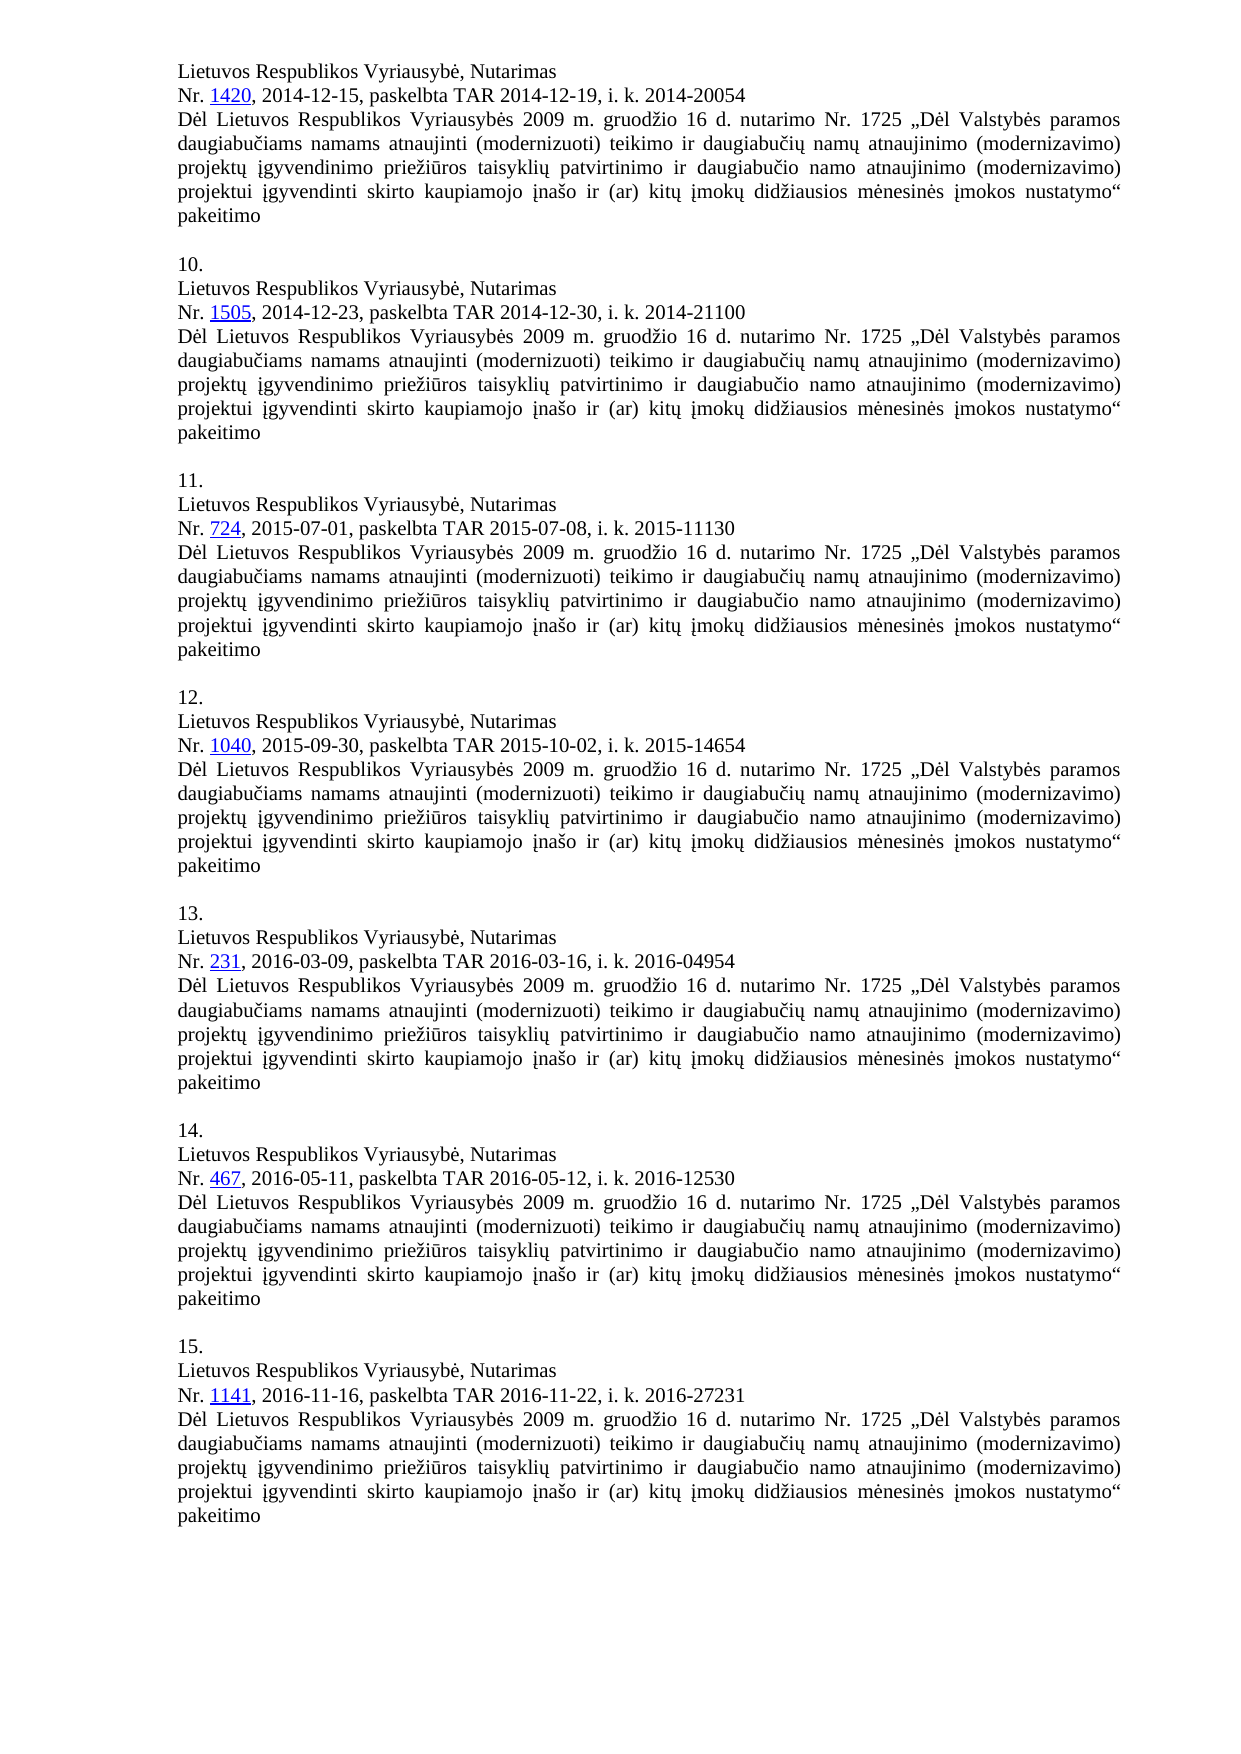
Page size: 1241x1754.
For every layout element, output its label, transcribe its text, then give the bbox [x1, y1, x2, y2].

text Lietuvos Respublikos Vyriausybė, Nutarimas [177, 492, 1122, 516]
text Nr. 1505, 2014-12-23, paskelbta TAR 2014-12-30, i. k. 2014-21100 [177, 300, 1122, 324]
text Nr. 1141, 2016-11-16, paskelbta TAR 2016-11-22, i. k. 2016-27231 [177, 1382, 1122, 1407]
text Dėl Lietuvos Respublikos Vyriausybės 2009 m. gruodžio 16 d. nutarimo Nr. 1725 „Dėl Valstybės paramos daugiabučiams namams atnaujinti (modernizuoti) teikimo ir daugiabučių namų atnaujinimo (modernizavimo) projektų įgyvendinimo priežiūros taisyklių patvirtinimo ir daugiabučio namo atnaujinimo (modernizavimo) projektui įgyvendinti skirto kaupiamojo įnašo ir (ar) kitų įmokų didžiausios mėnesinės įmokos nustatymo“ pakeitimo [177, 324, 1122, 444]
text Nr. 467, 2016-05-11, paskelbta TAR 2016-05-12, i. k. 2016-12530 [177, 1166, 1122, 1190]
text Dėl Lietuvos Respublikos Vyriausybės 2009 m. gruodžio 16 d. nutarimo Nr. 1725 „Dėl Valstybės paramos daugiabučiams namams atnaujinti (modernizuoti) teikimo ir daugiabučių namų atnaujinimo (modernizavimo) projektų įgyvendinimo priežiūros taisyklių patvirtinimo ir daugiabučio namo atnaujinimo (modernizavimo) projektui įgyvendinti skirto kaupiamojo įnašo ir (ar) kitų įmokų didžiausios mėnesinės įmokos nustatymo“ pakeitimo [177, 757, 1122, 877]
text 13. [177, 901, 1122, 925]
text 14. [177, 1118, 1122, 1142]
text Dėl Lietuvos Respublikos Vyriausybės 2009 m. gruodžio 16 d. nutarimo Nr. 1725 „Dėl Valstybės paramos daugiabučiams namams atnaujinti (modernizuoti) teikimo ir daugiabučių namų atnaujinimo (modernizavimo) projektų įgyvendinimo priežiūros taisyklių patvirtinimo ir daugiabučio namo atnaujinimo (modernizavimo) projektui įgyvendinti skirto kaupiamojo įnašo ir (ar) kitų įmokų didžiausios mėnesinės įmokos nustatymo“ pakeitimo [177, 540, 1122, 661]
text Nr. 724, 2015-07-01, paskelbta TAR 2015-07-08, i. k. 2015-11130 [177, 516, 1122, 540]
text Lietuvos Respublikos Vyriausybė, Nutarimas [177, 925, 1122, 949]
text Lietuvos Respublikos Vyriausybė, Nutarimas [177, 59, 1122, 83]
text Dėl Lietuvos Respublikos Vyriausybės 2009 m. gruodžio 16 d. nutarimo Nr. 1725 „Dėl Valstybės paramos daugiabučiams namams atnaujinti (modernizuoti) teikimo ir daugiabučių namų atnaujinimo (modernizavimo) projektų įgyvendinimo priežiūros taisyklių patvirtinimo ir daugiabučio namo atnaujinimo (modernizavimo) projektui įgyvendinti skirto kaupiamojo įnašo ir (ar) kitų įmokų didžiausios mėnesinės įmokos nustatymo“ pakeitimo [177, 973, 1122, 1094]
text Lietuvos Respublikos Vyriausybė, Nutarimas [177, 1142, 1122, 1166]
text Nr. 1040, 2015-09-30, paskelbta TAR 2015-10-02, i. k. 2015-14654 [177, 733, 1122, 757]
text Dėl Lietuvos Respublikos Vyriausybės 2009 m. gruodžio 16 d. nutarimo Nr. 1725 „Dėl Valstybės paramos daugiabučiams namams atnaujinti (modernizuoti) teikimo ir daugiabučių namų atnaujinimo (modernizavimo) projektų įgyvendinimo priežiūros taisyklių patvirtinimo ir daugiabučio namo atnaujinimo (modernizavimo) projektui įgyvendinti skirto kaupiamojo įnašo ir (ar) kitų įmokų didžiausios mėnesinės įmokos nustatymo“ pakeitimo [177, 1190, 1122, 1310]
text 10. [177, 252, 1122, 276]
text Dėl Lietuvos Respublikos Vyriausybės 2009 m. gruodžio 16 d. nutarimo Nr. 1725 „Dėl Valstybės paramos daugiabučiams namams atnaujinti (modernizuoti) teikimo ir daugiabučių namų atnaujinimo (modernizavimo) projektų įgyvendinimo priežiūros taisyklių patvirtinimo ir daugiabučio namo atnaujinimo (modernizavimo) projektui įgyvendinti skirto kaupiamojo įnašo ir (ar) kitų įmokų didžiausios mėnesinės įmokos nustatymo“ pakeitimo [177, 107, 1122, 227]
text Lietuvos Respublikos Vyriausybė, Nutarimas [177, 276, 1122, 300]
text Nr. 1420, 2014-12-15, paskelbta TAR 2014-12-19, i. k. 2014-20054 [177, 83, 1122, 107]
text 11. [177, 468, 1122, 492]
text Lietuvos Respublikos Vyriausybė, Nutarimas [177, 709, 1122, 733]
text 15. [177, 1334, 1122, 1358]
text Nr. 231, 2016-03-09, paskelbta TAR 2016-03-16, i. k. 2016-04954 [177, 949, 1122, 973]
text Dėl Lietuvos Respublikos Vyriausybės 2009 m. gruodžio 16 d. nutarimo Nr. 1725 „Dėl Valstybės paramos daugiabučiams namams atnaujinti (modernizuoti) teikimo ir daugiabučių namų atnaujinimo (modernizavimo) projektų įgyvendinimo priežiūros taisyklių patvirtinimo ir daugiabučio namo atnaujinimo (modernizavimo) projektui įgyvendinti skirto kaupiamojo įnašo ir (ar) kitų įmokų didžiausios mėnesinės įmokos nustatymo“ pakeitimo [177, 1407, 1122, 1527]
text Lietuvos Respublikos Vyriausybė, Nutarimas [177, 1358, 1122, 1382]
text 12. [177, 685, 1122, 709]
